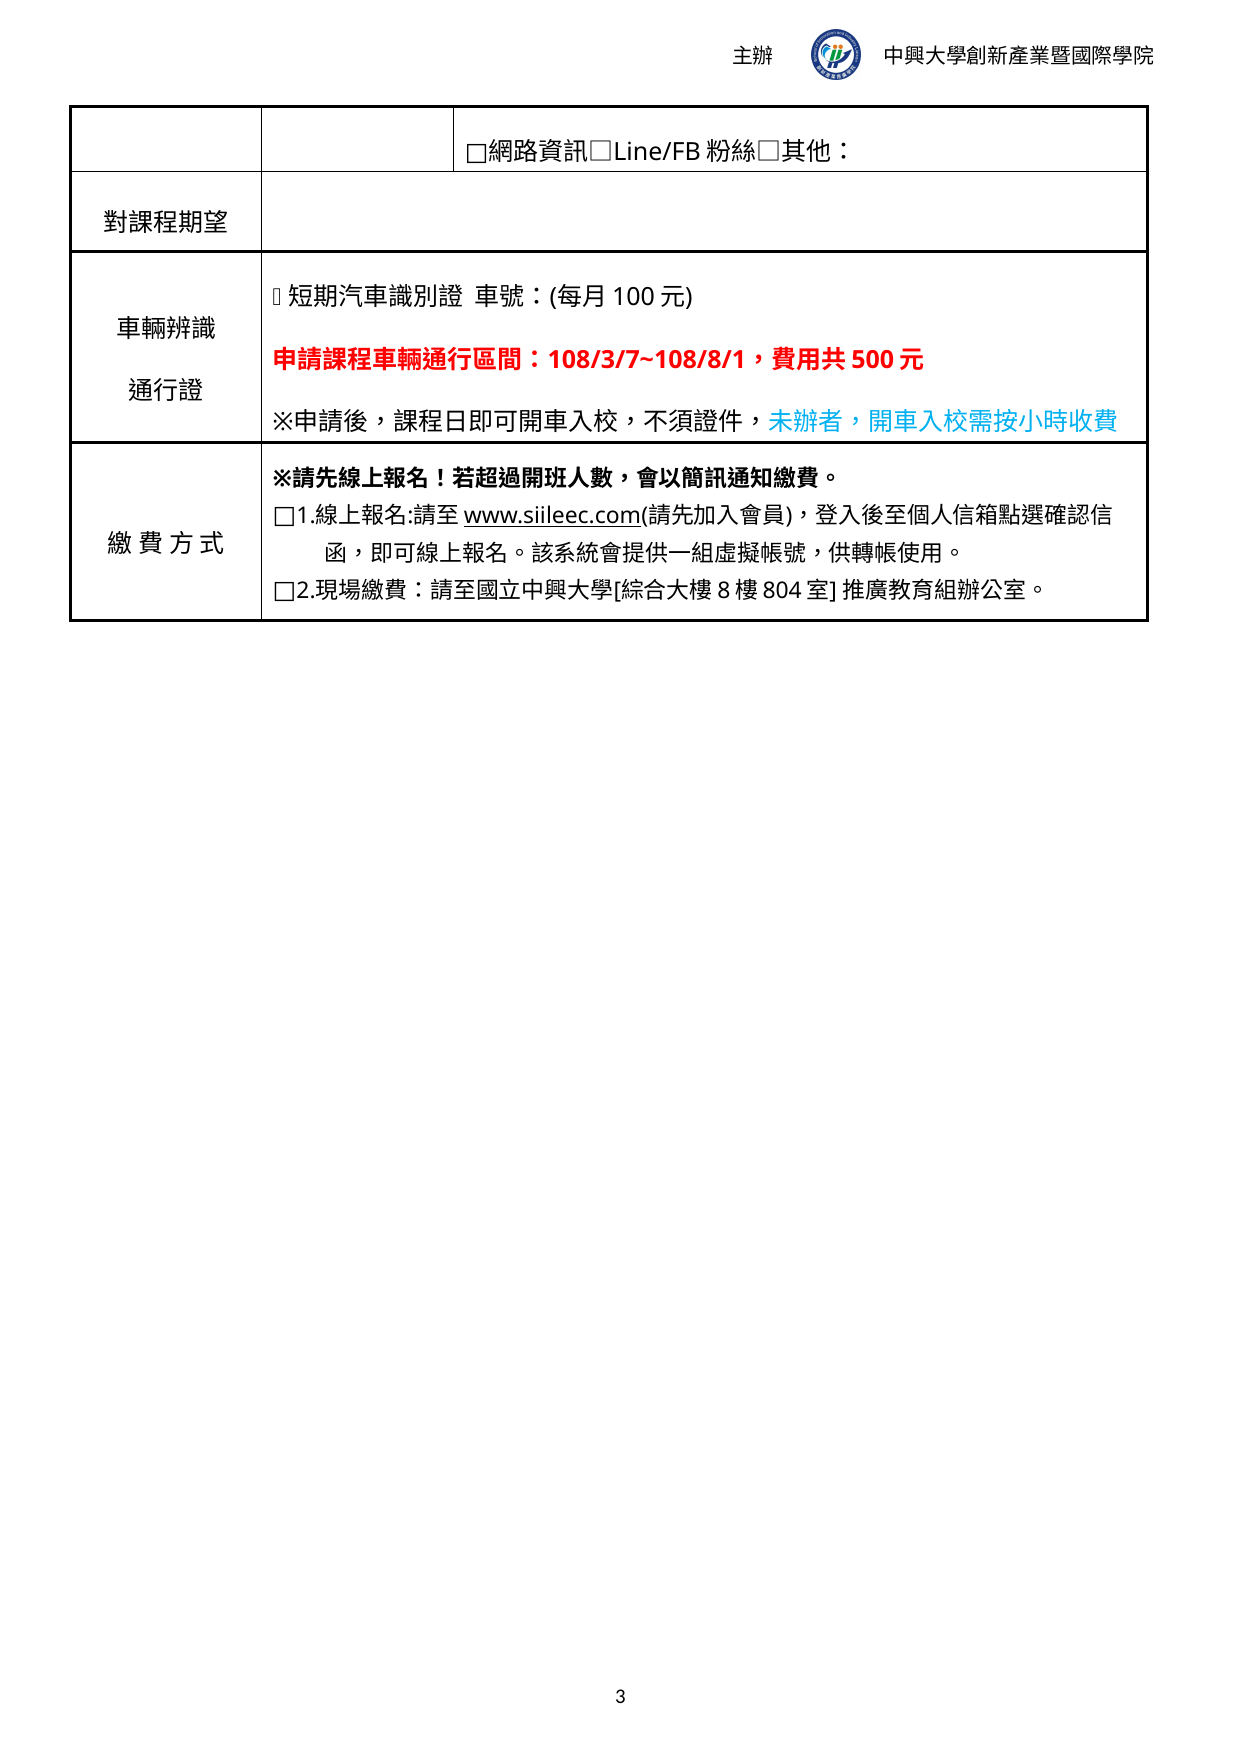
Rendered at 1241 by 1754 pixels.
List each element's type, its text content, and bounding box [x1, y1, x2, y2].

table_cell □網路資訊□Line/FB粉絲□其他： [454, 108, 1146, 171]
table_cell [262, 172, 1146, 250]
table_cell ※請先線上報名！若超過開班人數，會以簡訊通知繳費。 □1.線上報名:請至www.siileec.com(請先加入會員)，登入後至個人信箱點選確認信函，即可線上報名。該系統會提供一組虛擬帳號，供轉帳使用。 □2.現場繳費：請至國立中興大學[綜合大樓8樓804室] 推廣教育組辦公室。 [262, 444, 1146, 618]
table_cell [72, 108, 261, 171]
table_cell 車輛辨識 通行證 [72, 253, 261, 441]
table_cell 繳 費 方 式 [72, 444, 261, 618]
table_cell  短期汽車識別證 車號：(每月100元) 申請課程車輛通行區間：108/3/7~108/8/1，費用共500元 ※申請後，課程日即可開車入校，不須證件，未辦者，開車入校需按小時收費 [262, 253, 1146, 441]
table_cell 對課程期望 [72, 172, 261, 250]
table_cell [262, 108, 453, 171]
